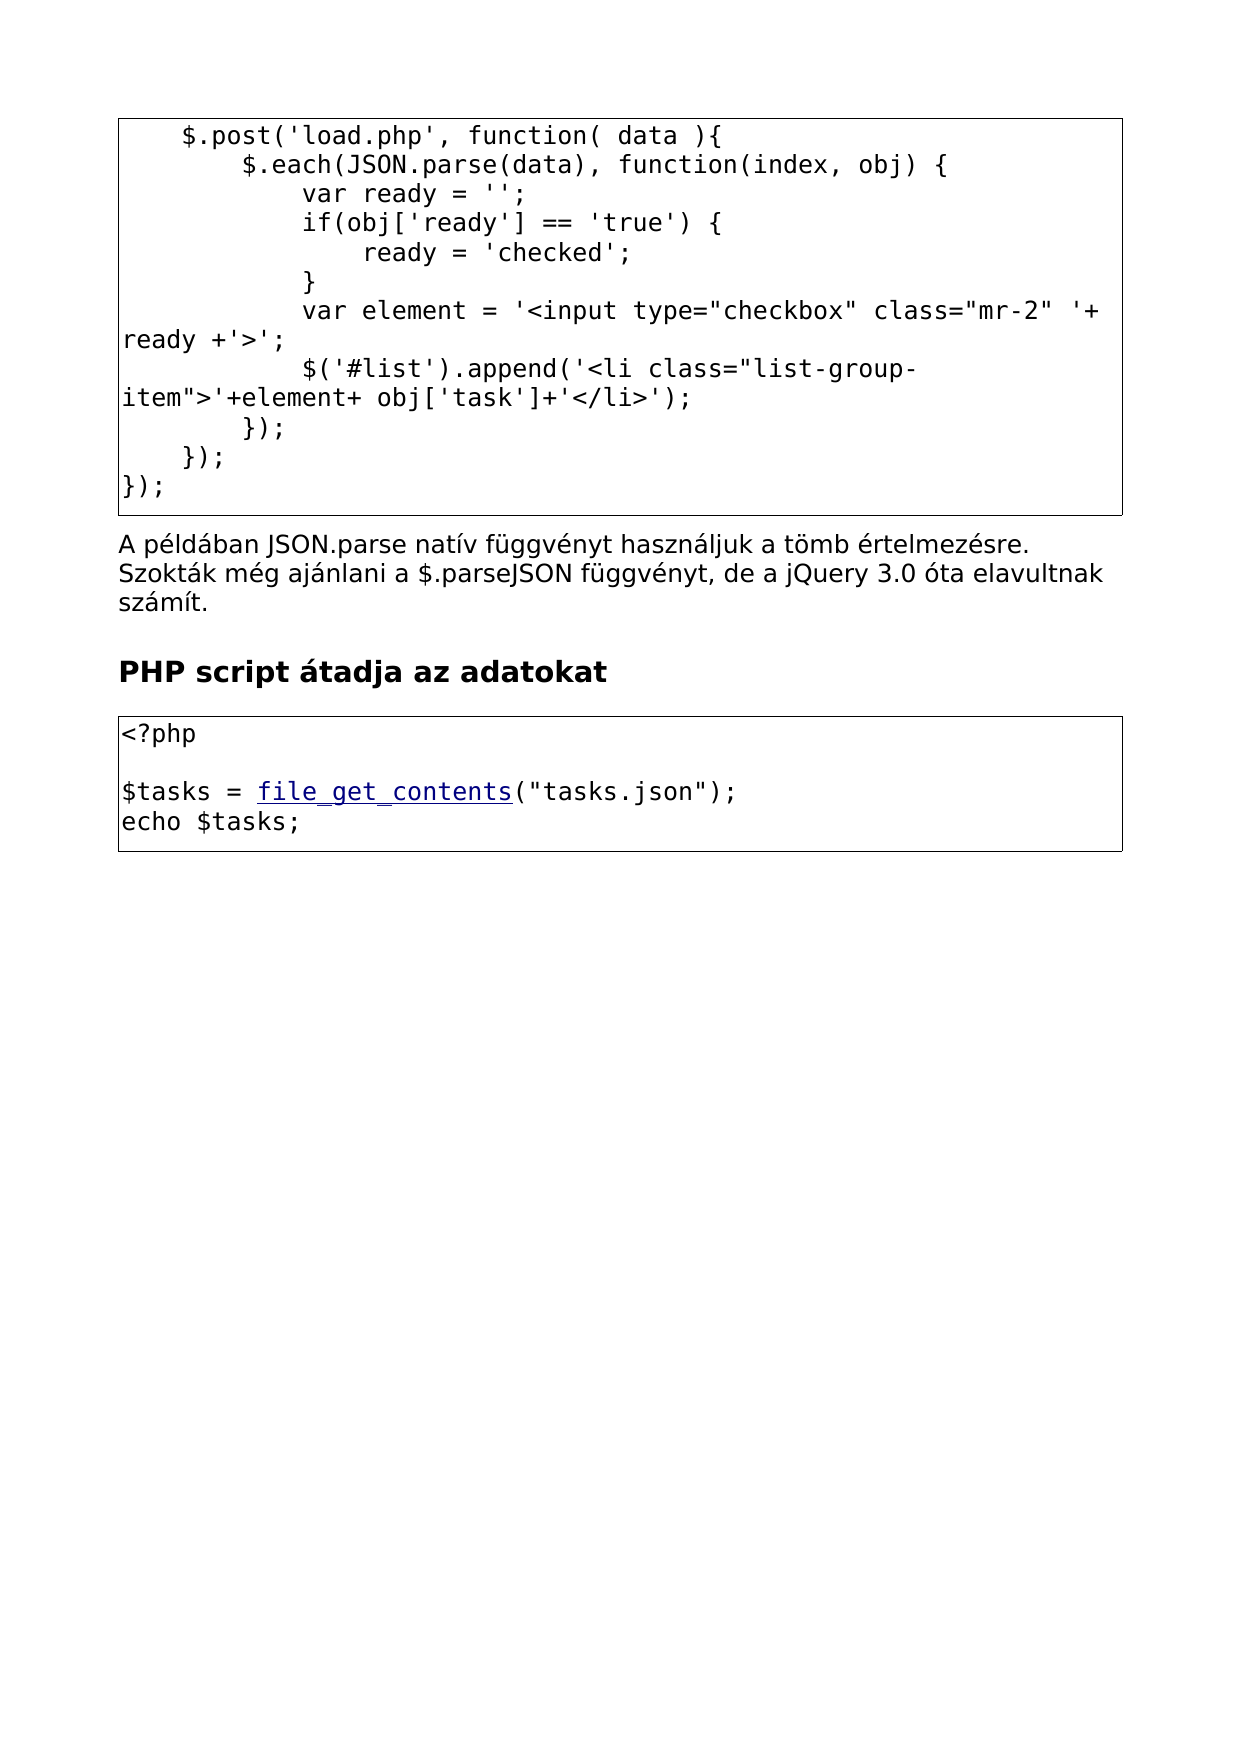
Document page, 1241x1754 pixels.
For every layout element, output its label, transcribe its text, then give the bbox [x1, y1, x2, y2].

text A példában JSON.parse natív függvényt használjuk a tömb értelmezésre. Szokták még ajánlani a $.parseJSON függvényt, de a jQuery 3.0 óta elavultnak számít. [118, 530, 1122, 617]
subtitle PHP script átadja az adatokat [118, 655, 1122, 689]
table_header <?php $tasks = file_get_contents("tasks.json"); echo $tasks; [119, 717, 1122, 851]
table_header $.post('load.php', function( data ){ $.each(JSON.parse(data), function(index, obj) { var ready = ''; if(obj['ready'] == 'true') { ready = 'checked'; } var element = '<input type="checkbox" class="mr-2" '+ ready +'>'; $('#list').append('<li class="list-group-item">'+element+ obj['task']+'</li>'); }); }); }); [119, 119, 1122, 515]
